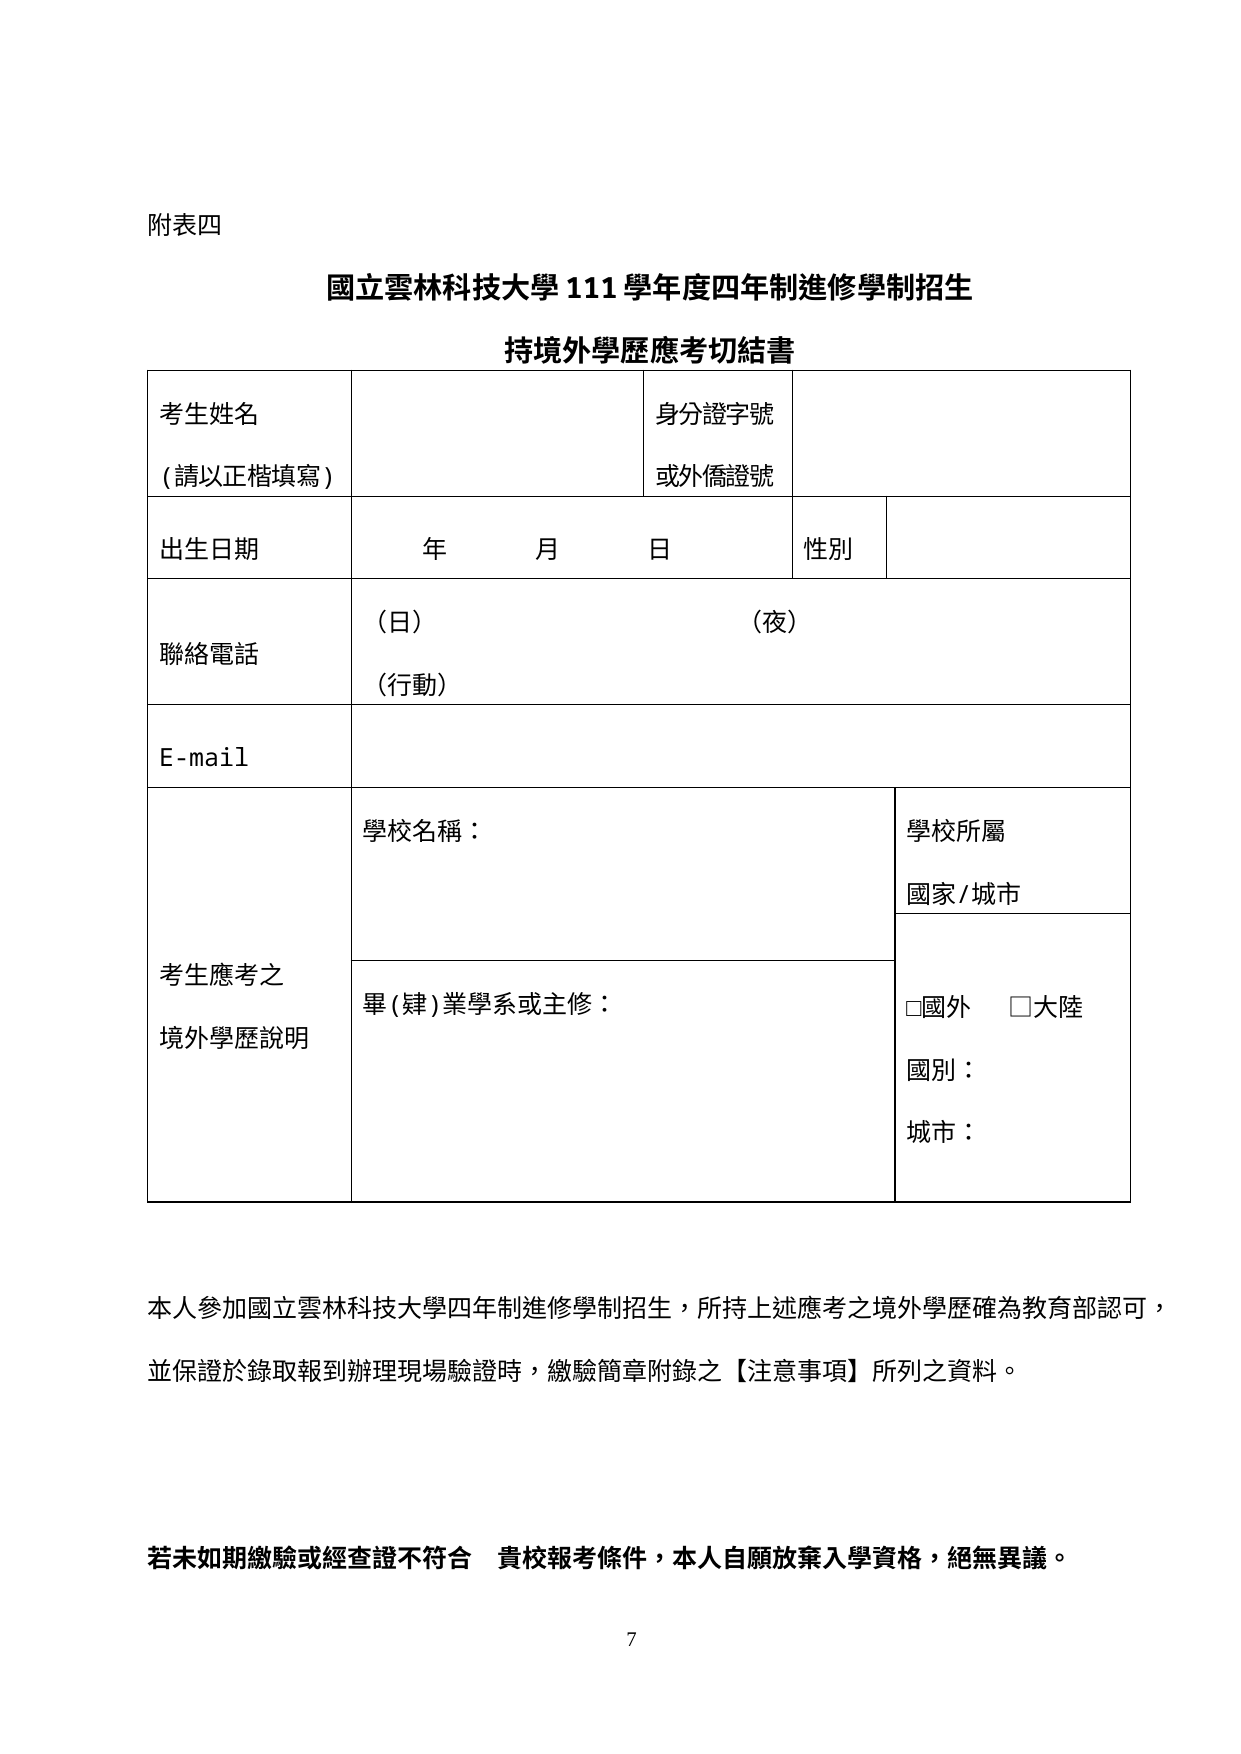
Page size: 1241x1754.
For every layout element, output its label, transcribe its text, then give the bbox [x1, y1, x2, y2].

table_cell [720, 705, 886, 787]
table_cell 學校所屬 國家/城市 [896, 788, 1130, 913]
text 若未如期繳驗或經查證不符合 貴校報考條件，本人自願放棄入學資格，絕無異議。 [148, 1515, 1152, 1577]
table_header [352, 371, 643, 496]
table_cell [642, 705, 657, 787]
table_cell [413, 705, 580, 787]
table_cell 畢(肄)業學系或主修： [352, 961, 894, 1201]
table_cell 性別 [793, 497, 886, 578]
table_cell 學校名稱： [352, 788, 894, 960]
table_header 身分證字號 或外僑證號 [644, 371, 792, 496]
text 國立雲林科技大學111學年度四年制進修學制招生 [148, 244, 1152, 307]
table_header 考生姓名 (請以正楷填寫) [148, 371, 351, 496]
table_cell [535, 705, 620, 783]
table_cell [818, 705, 1130, 787]
text 附表四 [148, 119, 1152, 244]
table_cell （日） （夜） （行動） [352, 579, 1130, 704]
table_cell 聯絡電話 [148, 579, 351, 704]
table_cell [680, 705, 765, 784]
table_cell [352, 705, 481, 787]
table_cell [887, 497, 1130, 578]
table_header [793, 371, 1130, 496]
table_cell 出生日期 [148, 497, 351, 578]
table_cell □國外 □大陸 國別： 城市： [896, 914, 1130, 1201]
text 本人參加國立雲林科技大學四年制進修學制招生，所持上述應考之境外學歷確為教育部認可，並保證於錄取報到辦理現場驗證時，繳驗簡章附錄之【注意事項】所列之資料。 [148, 1265, 1152, 1390]
table_cell 考生應考之 境外學歷說明 [148, 788, 351, 1201]
text 持境外學歷應考切結書 [148, 307, 1152, 369]
table_cell 年 月 日 [352, 497, 792, 578]
table_cell E-mail [148, 705, 351, 787]
